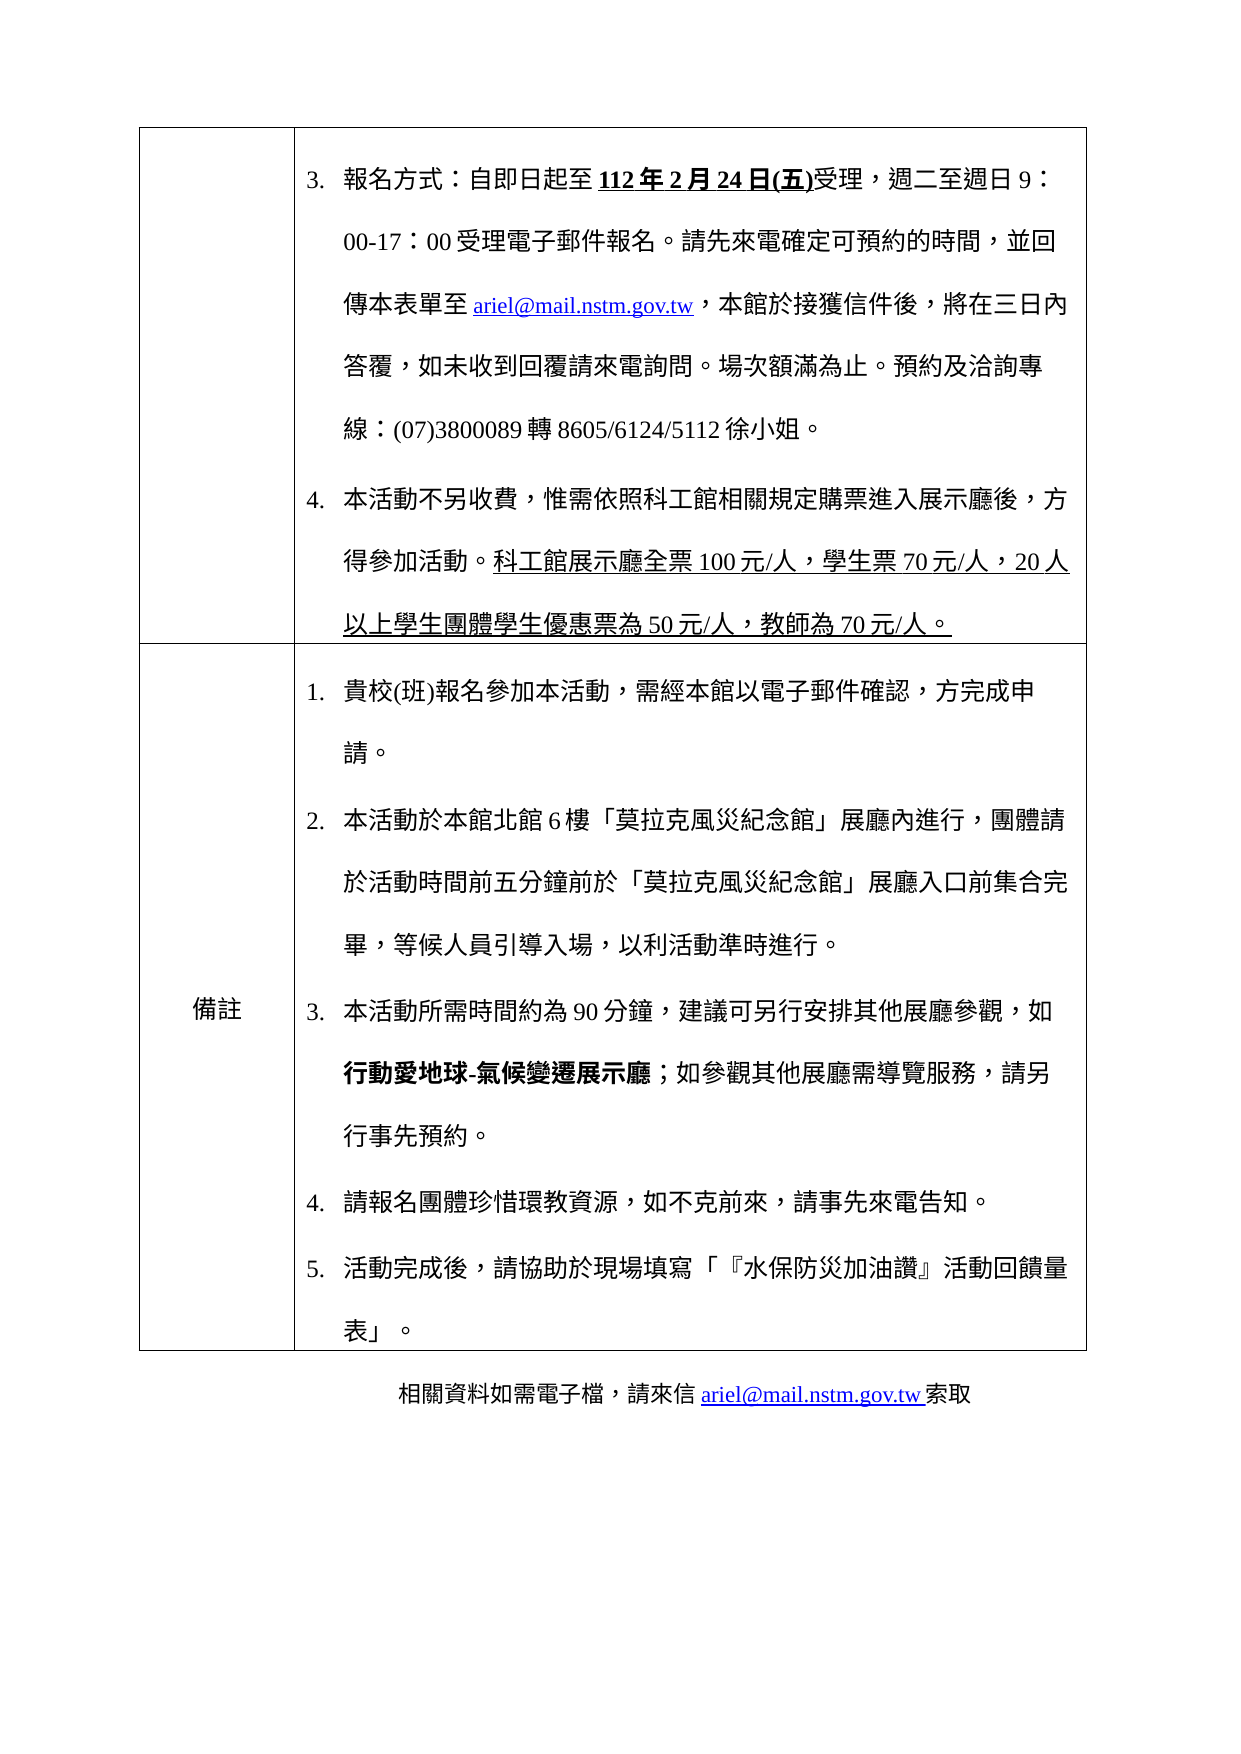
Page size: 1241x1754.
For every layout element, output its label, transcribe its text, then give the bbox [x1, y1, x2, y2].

table_cell 本活動參與對象為國小(中高年級)、國、高中學生團體，以學校班級為單位預約；考量場地空間及活動品質，每場次以15-30人為限。 活動安排將於展廳內導覽約40分鐘，當中包含「莫拉克沉浸式劇場」觀賞約14分鐘(場地因素須站立或席地而坐)，再由展廳工作人員帶領參觀展廳，並進行簡單導覽。為配合劇場播放時間(每半小時一場)，請提前五分鐘抵達「莫拉克風災紀念館」展廳前集合完畢，以利活動準時進行。後至「水土保持防災教育專區」進行教具演示活動。每場次約90分鐘。學校如有路途遙遠等其他因素請事先提出，以利調整時間。 報名方式：自即日起至112年2月24日(五)受理，週二至週日9：00-17：00受理電子郵件報名。請先來電確定可預約的時間，並回傳本表單至ariel@mail.nstm.gov.tw，本館於接獲信件後，將在三日內答覆，如未收到回覆請來電詢問。場次額滿為止。預約及洽詢專線：(07)3800089轉8605/6124/5112徐小姐。 本活動不另收費，惟需依照科工館相關規定購票進入展示廳後，方得參加活動。科工館展示廳全票100元/人，學生票70元/人，20人以上學生團體學生優惠票為50元/人，教師為70元/人。 [295, 128, 1086, 643]
text 相關資料如需電子檔，請來信ariel@mail.nstm.gov.tw索取 [177, 1351, 971, 1414]
table_cell 貴校(班)報名參加本活動，需經本館以電子郵件確認，方完成申請。 本活動於本館北館6樓「莫拉克風災紀念館」展廳內進行，團體請於活動時間前五分鐘前於「莫拉克風災紀念館」展廳入口前集合完畢，等候人員引導入場，以利活動準時進行。 本活動所需時間約為90分鐘，建議可另行安排其他展廳參觀，如行動愛地球-氣候變遷展示廳；如參觀其他展廳需導覽服務，請另行事先預約。 請報名團體珍惜環教資源，如不克前來，請事先來電告知。 活動完成後，請協助於現場填寫「『水保防災加油讚』活動回饋量表」。 [295, 644, 1086, 1350]
table_cell [140, 128, 294, 643]
table_cell 備註 [140, 644, 294, 1350]
